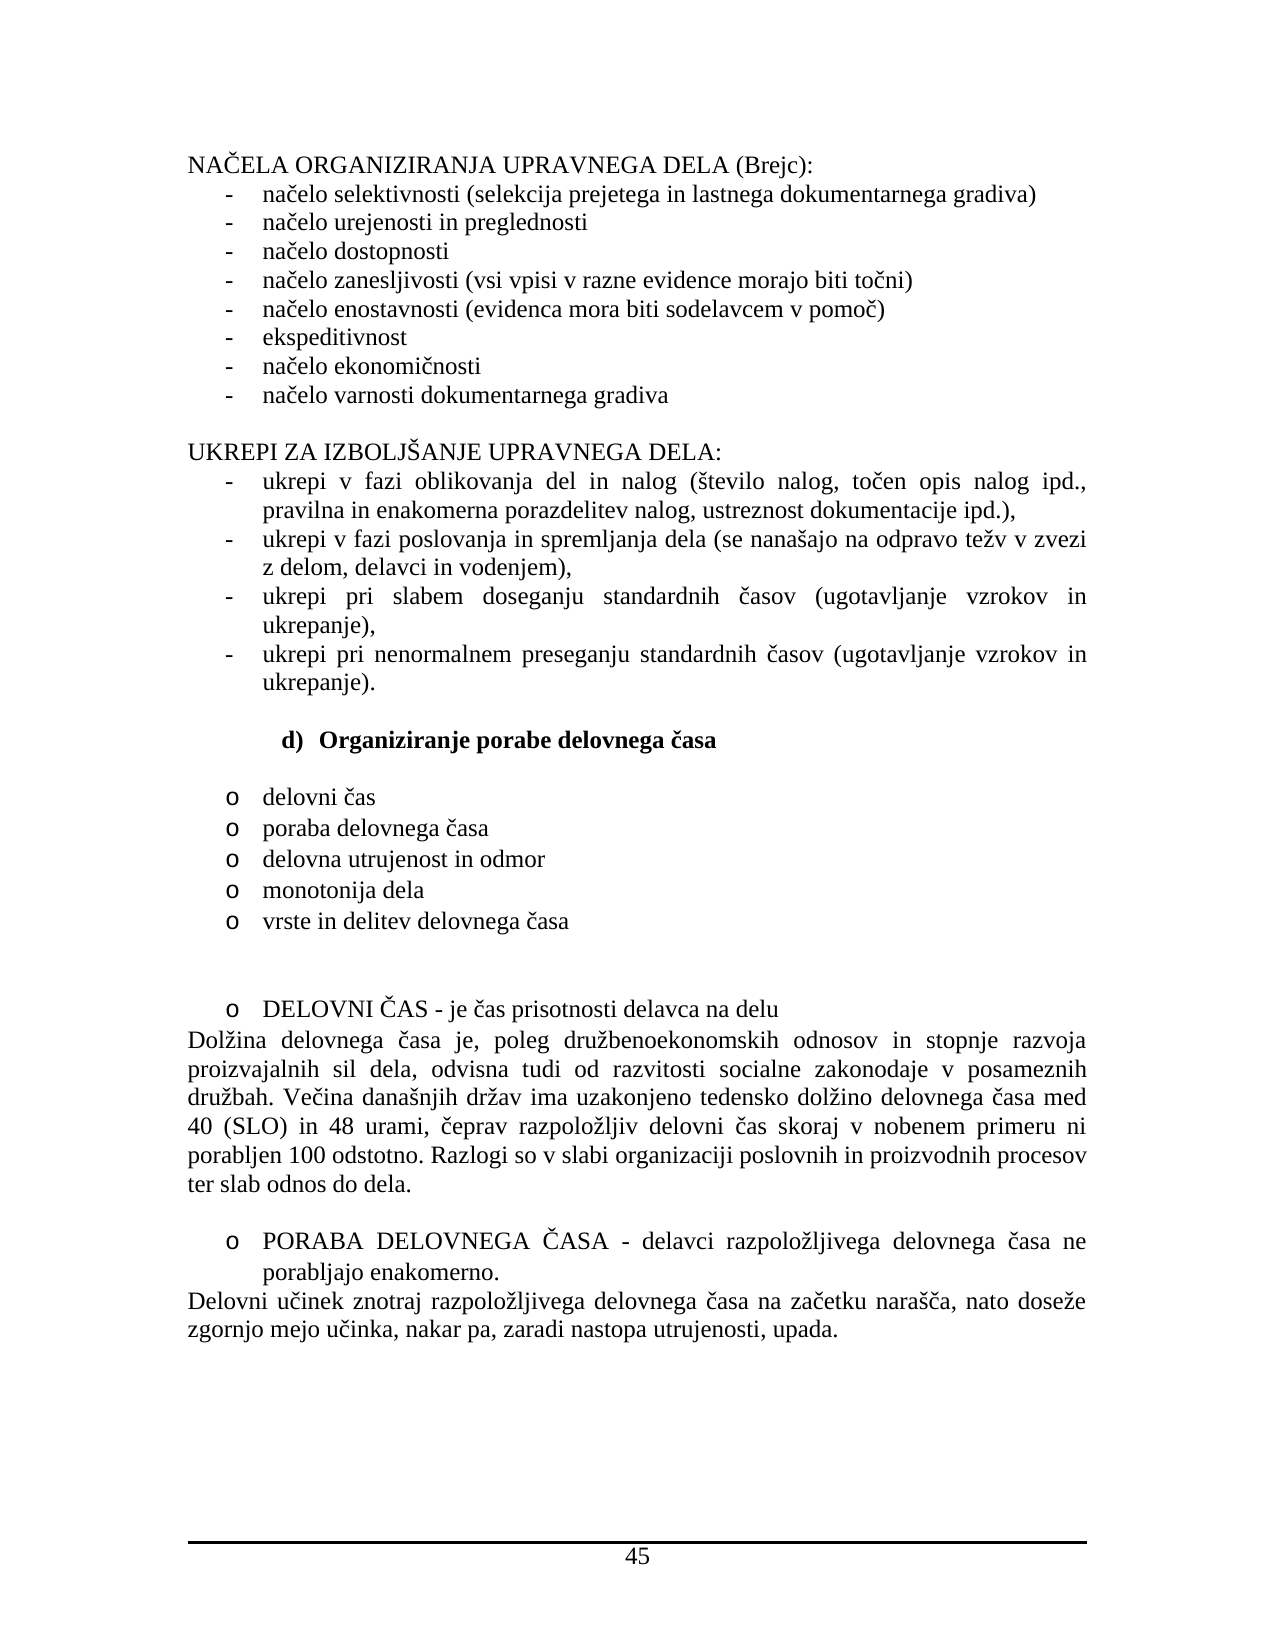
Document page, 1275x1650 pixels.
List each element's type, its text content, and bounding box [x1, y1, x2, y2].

list ukrepi v fazi oblikovanja del in nalog (število nalog, točen opis nalog ipd., pravilna in enakomerna porazdelitev nalog, ustreznost dokumentacije ipd.), [225, 466, 1087, 524]
list monotonija dela [225, 875, 1087, 906]
list načelo ekonomičnosti [225, 351, 1087, 380]
list načelo zanesljivosti (vsi vpisi v razne evidence morajo biti točni) [225, 265, 1087, 294]
list Organiziranje porabe delovnega časa [281, 725, 1087, 754]
list ukrepi v fazi poslovanja in spremljanja dela (se nanašajo na odpravo težv v zvezi z delom, delavci in vodenjem), [225, 524, 1087, 581]
text Delovni učinek znotraj razpoložljivega delovnega časa na začetku narašča, nato doseže zgornjo mejo učinka, nakar pa, zaradi nastopa utrujenosti, upada. [187, 1286, 1087, 1343]
list načelo dostopnosti [225, 236, 1087, 265]
list načelo enostavnosti (evidenca mora biti sodelavcem v pomoč) [225, 294, 1087, 322]
text Dolžina delovnega časa je, poleg družbenoekonomskih odnosov in stopnje razvoja proizvajalnih sil dela, odvisna tudi od razvitosti socialne zakonodaje v posameznih družbah. Večina današnjih držav ima uzakonjeno tedensko dolžino delovnega časa med 40 (SLO) in 48 urami, čeprav razpoložljiv delovni čas skoraj v nobenem primeru ni porabljen 100 odstotno. Razlogi so v slabi organizaciji poslovnih in proizvodnih procesov ter slab odnos do dela. [187, 1025, 1087, 1197]
list ukrepi pri nenormalnem preseganju standardnih časov (ugotavljanje vzrokov in ukrepanje). [225, 639, 1087, 696]
list načelo varnosti dokumentarnega gradiva [225, 380, 1087, 409]
list načelo selektivnosti (selekcija prejetega in lastnega dokumentarnega gradiva) [225, 179, 1087, 207]
list delovna utrujenost in odmor [225, 844, 1087, 875]
list ukrepi pri slabem doseganju standardnih časov (ugotavljanje vzrokov in ukrepanje), [225, 581, 1087, 639]
list poraba delovnega časa [225, 813, 1087, 844]
text NAČELA ORGANIZIRANJA UPRAVNEGA DELA (Brejc): [187, 150, 1087, 179]
list DELOVNI ČAS - je čas prisotnosti delavca na delu [225, 994, 1087, 1025]
list PORABA DELOVNEGA ČASA - delavci razpoložljivega delovnega časa ne porabljajo enakomerno. [225, 1226, 1087, 1286]
list vrste in delitev delovnega časa [225, 906, 1087, 937]
list delovni čas [225, 782, 1087, 813]
text UKREPI ZA IZBOLJŠANJE UPRAVNEGA DELA: [187, 437, 1087, 466]
list ekspeditivnost [225, 322, 1087, 351]
list načelo urejenosti in preglednosti [225, 207, 1087, 236]
